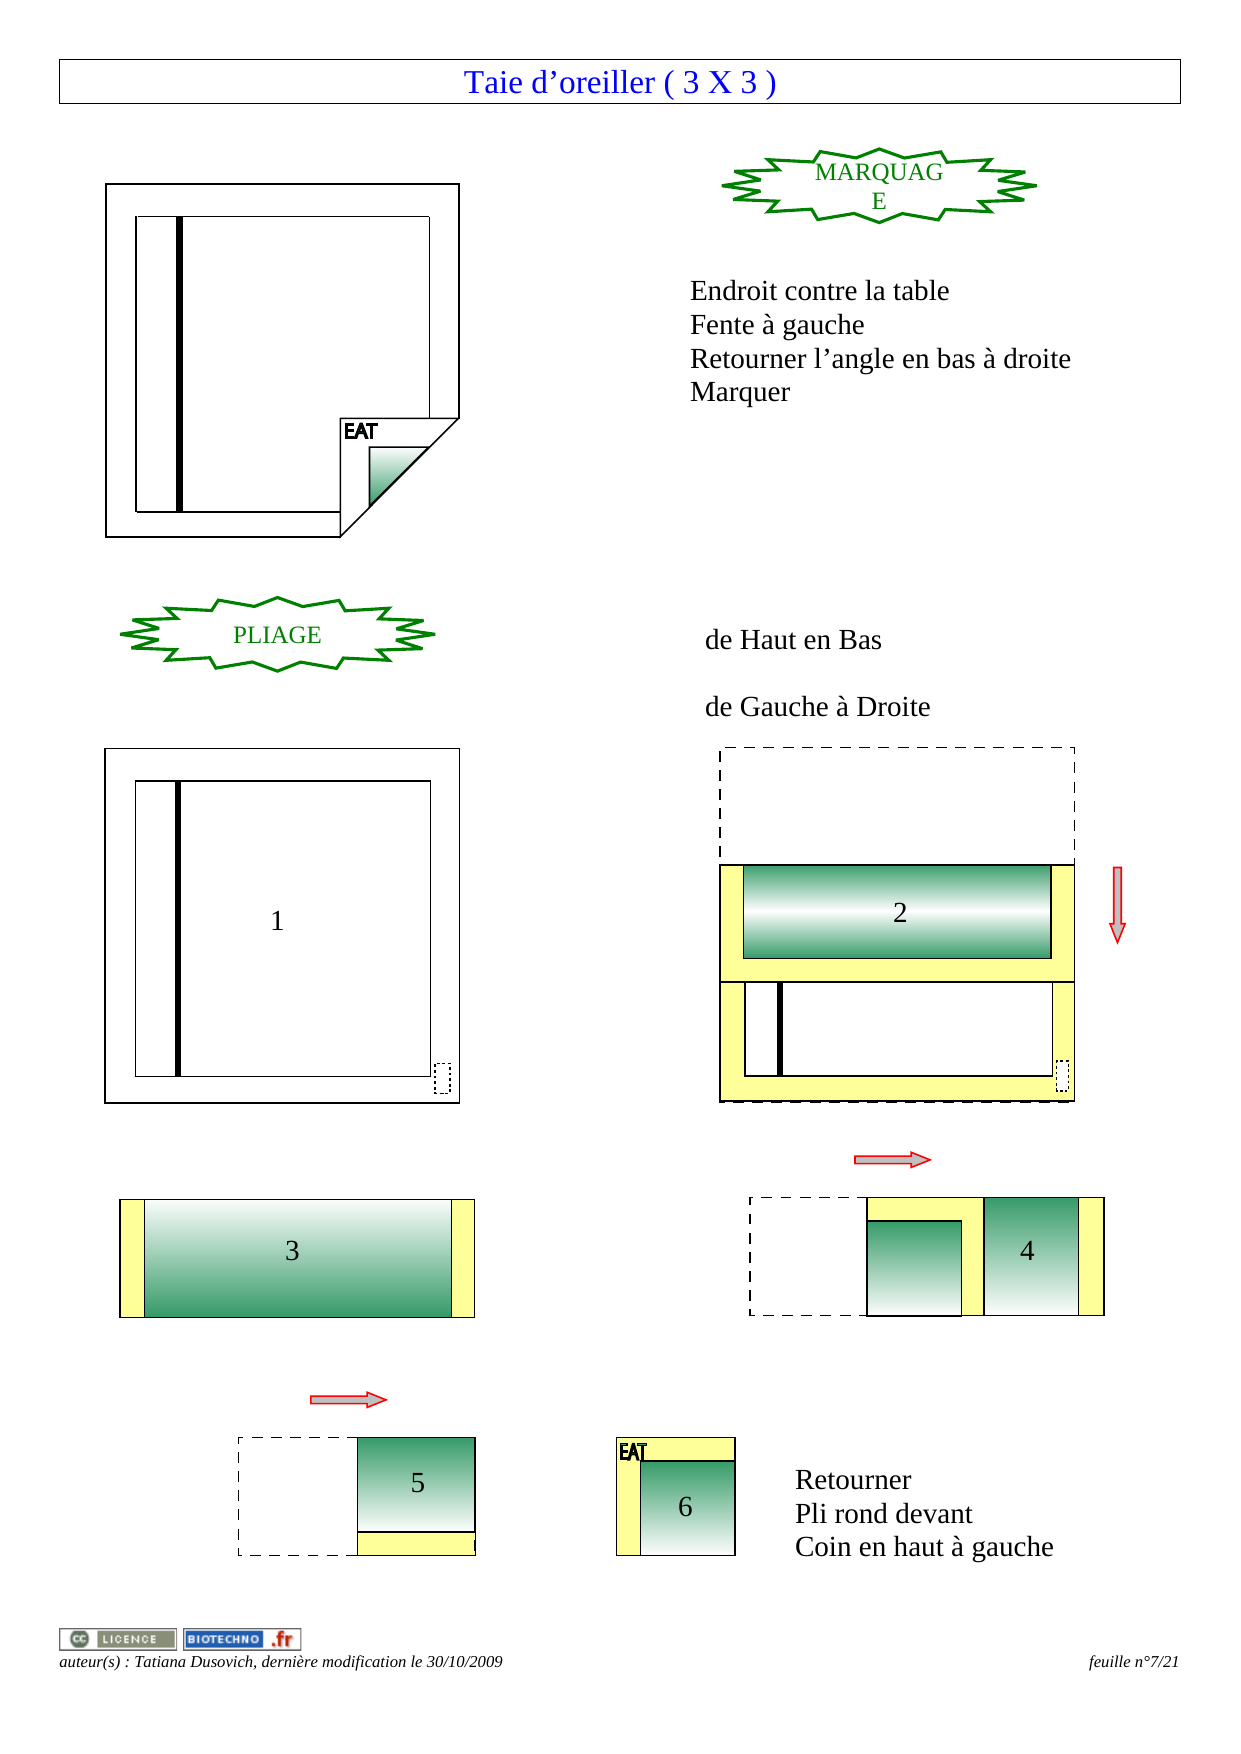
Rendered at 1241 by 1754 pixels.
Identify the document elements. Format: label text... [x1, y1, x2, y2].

picture [59, 1628, 178, 1651]
title Taie d’oreiller ( 3  3 ) [60, 60, 1180, 103]
picture [183, 1628, 302, 1651]
